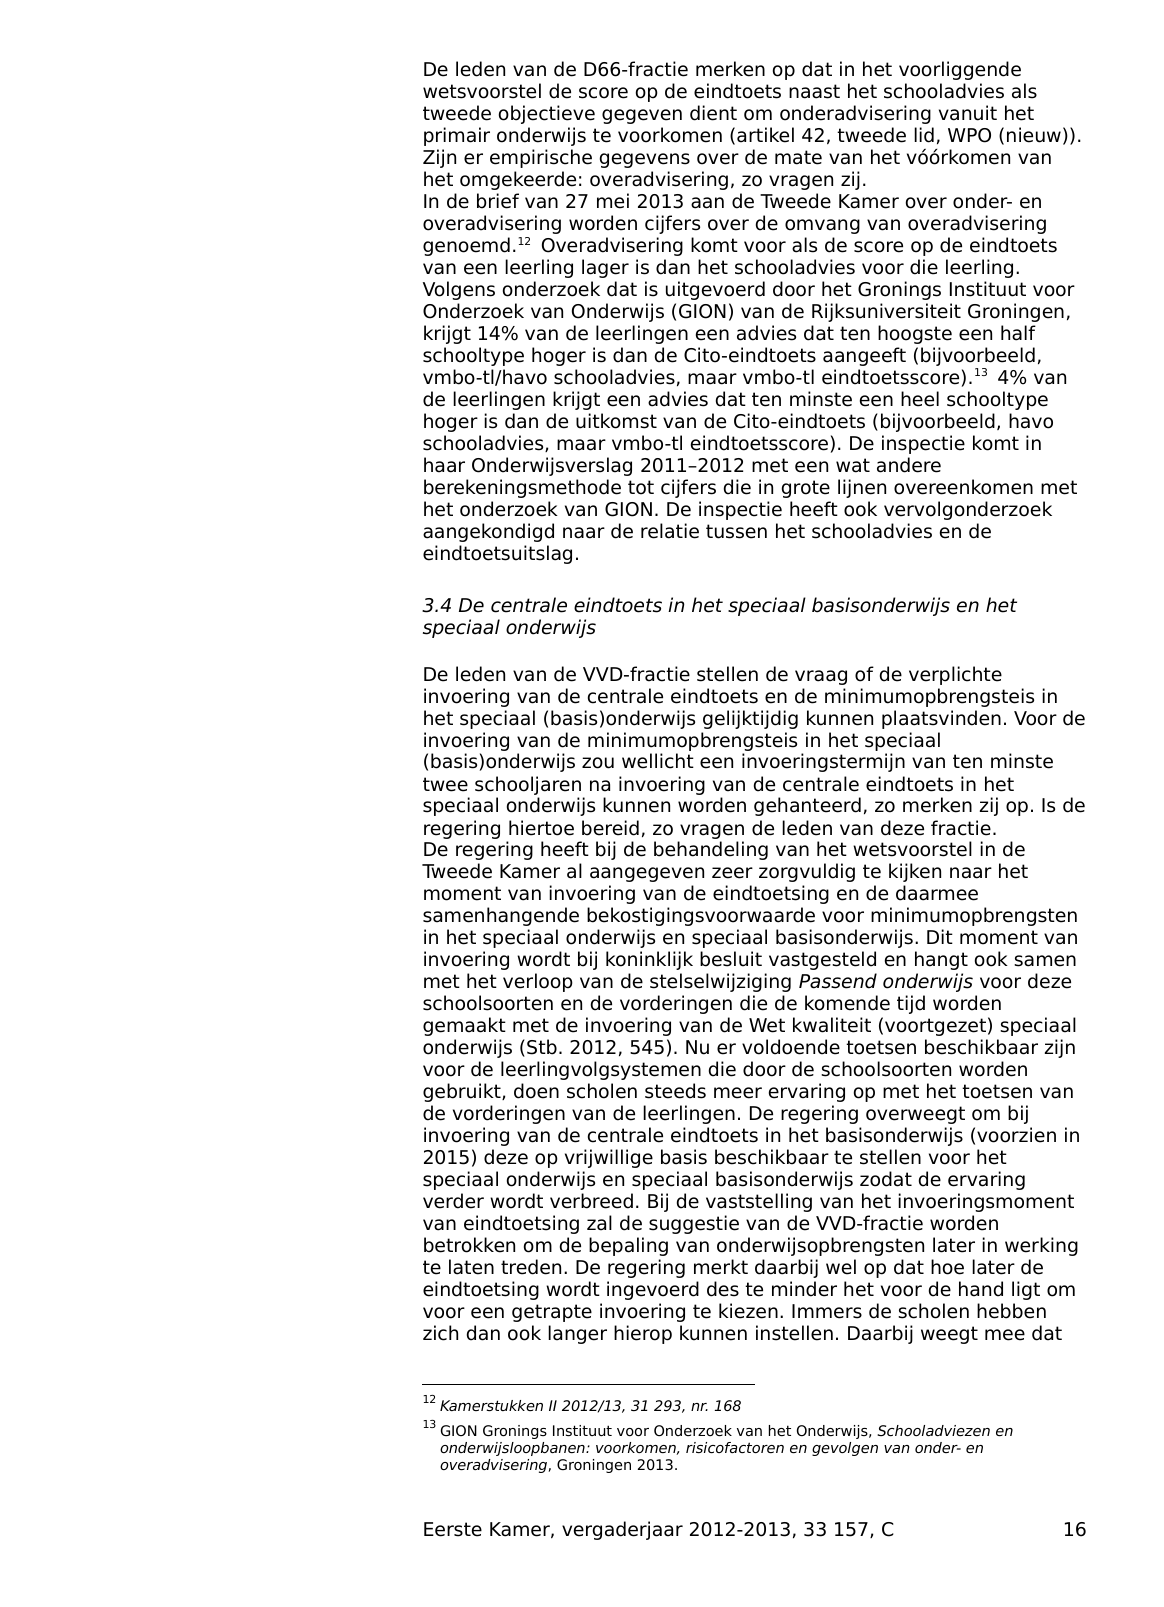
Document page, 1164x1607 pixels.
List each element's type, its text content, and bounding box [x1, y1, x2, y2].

text De regering heeft bij de behandeling van het wetsvoorstel in de Tweede Kamer al aangegeven zeer zorgvuldig te kijken naar het moment van invoering van de eindtoetsing en de daarmee samenhangende bekostigingsvoorwaarde voor minimumopbrengsten in het speciaal onderwijs en speciaal basisonderwijs. Dit moment van invoering wordt bij koninklijk besluit vastgesteld en hangt ook samen met het verloop van de stelselwijziging Passend onderwijs voor deze schoolsoorten en de vorderingen die de komende tijd worden gemaakt met de invoering van de Wet kwaliteit (voortgezet) speciaal onderwijs (Stb. 2012, 545). Nu er voldoende toetsen beschikbaar zijn voor de leerlingvolgsystemen die door de schoolsoorten worden gebruikt, doen scholen steeds meer ervaring op met het toetsen van de vorderingen van de leerlingen. De regering overweegt om bij invoering van de centrale eindtoets in het basisonderwijs (voorzien in 2015) deze op vrijwillige basis beschikbaar te stellen voor het speciaal onderwijs en speciaal basisonderwijs zodat de ervaring verder wordt verbreed. Bij de vaststelling van het invoeringsmoment van eindtoetsing zal de suggestie van de VVD-fractie worden betrokken om de bepaling van onderwijsopbrengsten later in werking te laten treden. De regering merkt daarbij wel op dat hoe later de eindtoetsing wordt ingevoerd des te minder het voor de hand ligt om voor een getrapte invoering te kiezen. Immers de scholen hebben zich dan ook langer hierop kunnen instellen. Daarbij weegt mee dat [422, 839, 1087, 1345]
text De leden van de VVD-fractie stellen de vraag of de verplichte invoering van de centrale eindtoets en de minimumopbrengsteis in het speciaal (basis)onderwijs gelijktijdig kunnen plaatsvinden. Voor de invoering van de minimumopbrengsteis in het speciaal (basis)onderwijs zou wellicht een invoeringstermijn van ten minste twee schooljaren na invoering van de centrale eindtoets in het speciaal onderwijs kunnen worden gehanteerd, zo merken zij op. Is de regering hiertoe bereid, zo vragen de leden van deze fractie. [422, 663, 1087, 839]
subtitle 3.4 De centrale eindtoets in het speciaal basisonderwijs en het speciaal onderwijs [422, 594, 1087, 638]
text De leden van de D66-fractie merken op dat in het voorliggende wetsvoorstel de score op de eindtoets naast het schooladvies als tweede objectieve gegeven dient om onderadvisering vanuit het primair onderwijs te voorkomen (artikel 42, tweede lid, WPO (nieuw)). Zijn er empirische gegevens over de mate van het vóórkomen van het omgekeerde: overadvisering, zo vragen zij. [422, 59, 1087, 191]
text Kamerstukken II 2012/13, 31 293, nr. 168 [422, 1393, 1087, 1416]
text GION Gronings Instituut voor Onderzoek van het Onderwijs, Schooladviezen en onderwijsloopbanen: voorkomen, risicofactoren en gevolgen van onder- en overadvisering, Groningen 2013. [422, 1418, 1087, 1474]
text In de brief van 27 mei 2013 aan de Tweede Kamer over onder- en overadvisering worden cijfers over de omvang van overadvisering genoemd. Overadvisering komt voor als de score op de eindtoets van een leerling lager is dan het schooladvies voor die leerling. Volgens onderzoek dat is uitgevoerd door het Gronings Instituut voor Onderzoek van Onderwijs (GION) van de Rijksuniversiteit Groningen, krijgt 14% van de leerlingen een advies dat ten hoogste een half schooltype hoger is dan de Cito-eindtoets aangeeft (bijvoorbeeld, vmbo-tl/havo schooladvies, maar vmbo-tl eindtoetsscore). 4% van de leerlingen krijgt een advies dat ten minste een heel schooltype hoger is dan de uitkomst van de Cito-eindtoets (bijvoorbeeld, havo schooladvies, maar vmbo-tl eindtoetsscore). De inspectie komt in haar Onderwijsverslag 2011–2012 met een wat andere berekeningsmethode tot cijfers die in grote lijnen overeenkomen met het onderzoek van GION. De inspectie heeft ook vervolgonderzoek aangekondigd naar de relatie tussen het schooladvies en de eindtoetsuitslag. [422, 191, 1087, 564]
